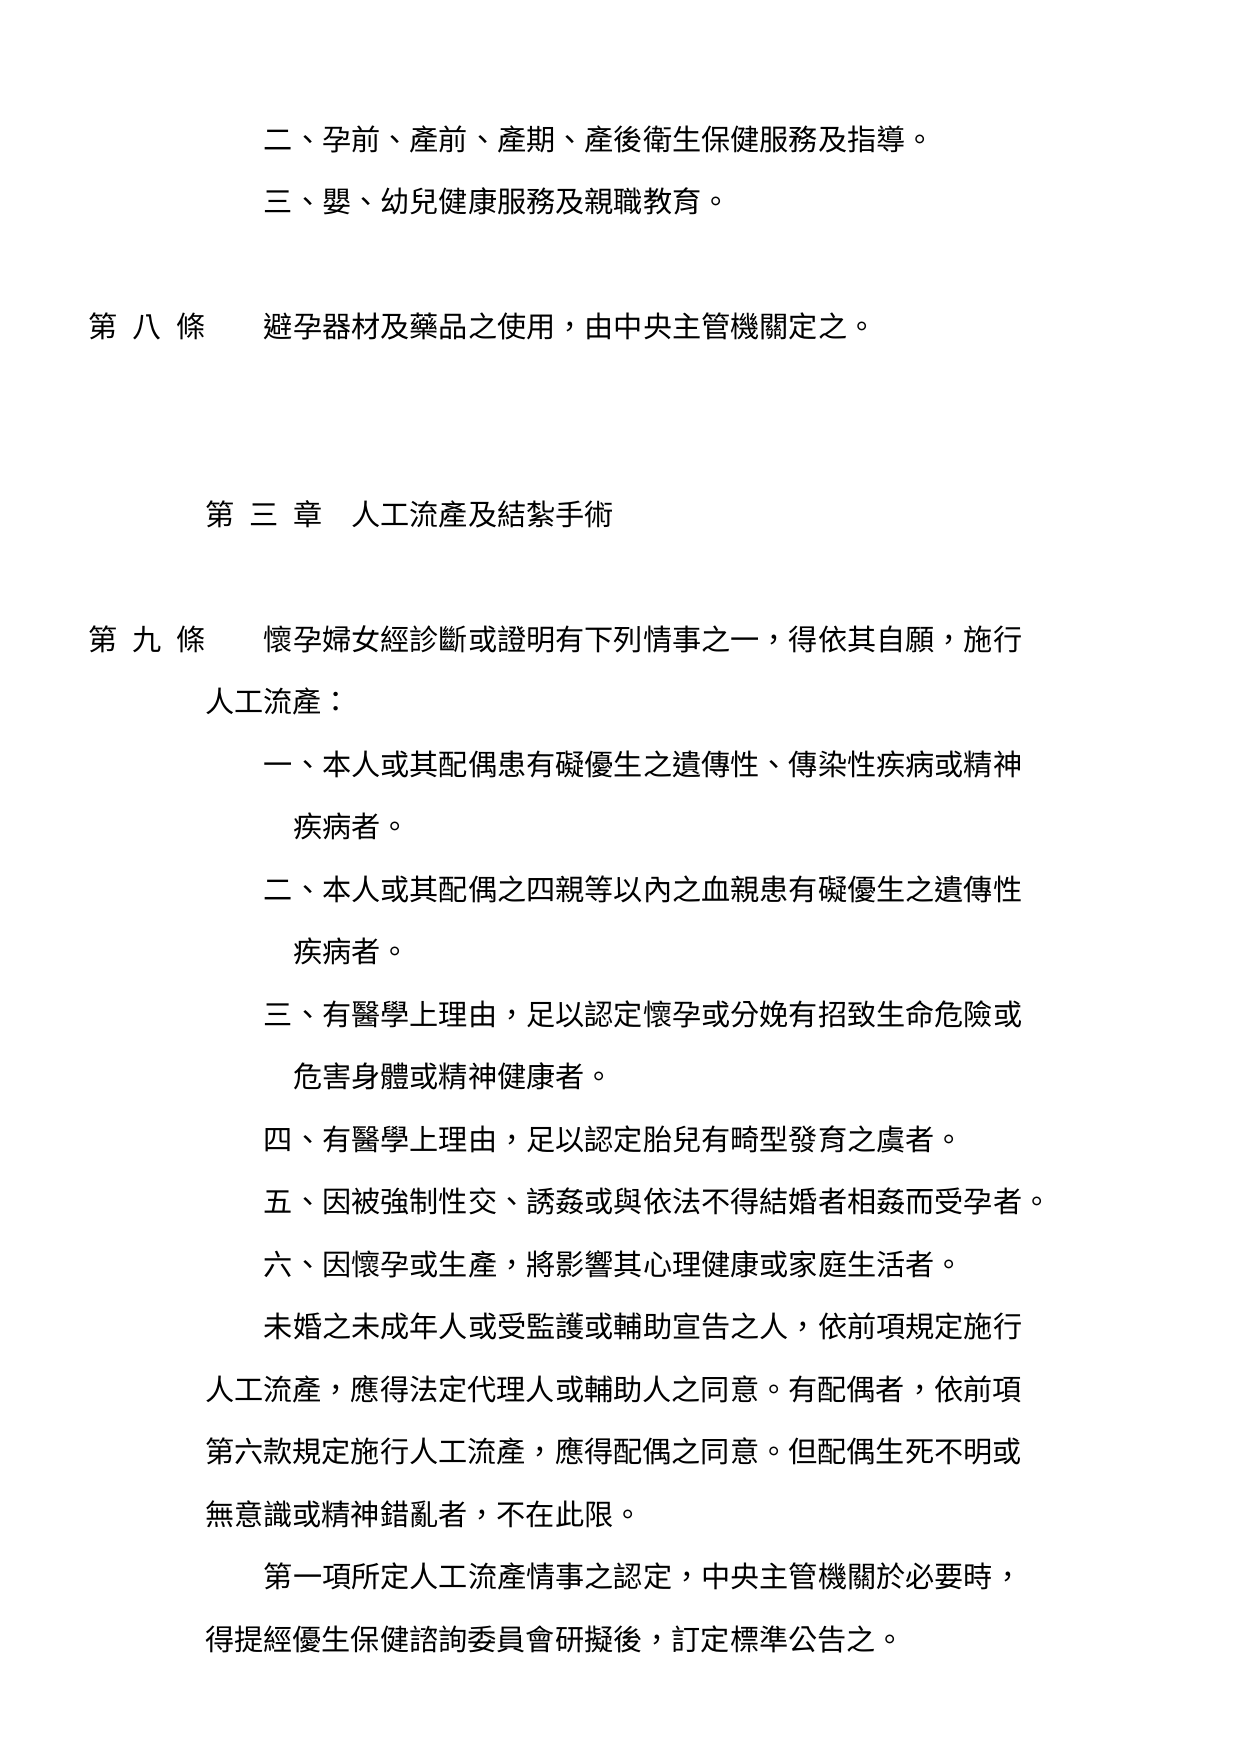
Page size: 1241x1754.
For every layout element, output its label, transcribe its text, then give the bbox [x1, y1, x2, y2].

text 五、因被強制性交、誘姦或與依法不得結婚者相姦而受孕者。 [89, 1158, 1152, 1221]
text 人工流產： [205, 658, 1152, 721]
text 未婚之未成年人或受監護或輔助宣告之人，依前項規定施行 [89, 1283, 1152, 1346]
text 人工流產，應得法定代理人或輔助人之同意。有配偶者，依前項 [205, 1346, 1152, 1408]
text 疾病者。 [89, 783, 1152, 846]
text 一、本人或其配偶患有礙優生之遺傳性、傳染性疾病或精神 [89, 721, 1152, 783]
text 疾病者。 [89, 908, 1152, 971]
text 三、有醫學上理由，足以認定懷孕或分娩有招致生命危險或 [89, 971, 1152, 1033]
text 四、有醫學上理由，足以認定胎兒有畸型發育之虞者。 [89, 1096, 1152, 1158]
text 第一項所定人工流產情事之認定，中央主管機關於必要時， [89, 1533, 1152, 1596]
text 三、嬰、幼兒健康服務及親職教育。 [89, 158, 1152, 221]
text 二、本人或其配偶之四親等以內之血親患有礙優生之遺傳性 [89, 846, 1152, 908]
text 二、孕前、產前、產期、產後衛生保健服務及指導。 [89, 96, 1152, 158]
text 無意識或精神錯亂者，不在此限。 [205, 1471, 1152, 1533]
text 第 八 條 避孕器材及藥品之使用，由中央主管機關定之。 [89, 283, 1152, 346]
text 第 九 條 懷孕婦女經診斷或證明有下列情事之一，得依其自願，施行 [89, 596, 1152, 658]
text 六、因懷孕或生產，將影響其心理健康或家庭生活者。 [89, 1221, 1152, 1283]
text 得提經優生保健諮詢委員會研擬後，訂定標準公告之。 [205, 1596, 1152, 1658]
text 危害身體或精神健康者。 [89, 1033, 1152, 1096]
text 第 三 章 人工流產及結紮手術 [89, 471, 1152, 533]
text 第六款規定施行人工流產，應得配偶之同意。但配偶生死不明或 [205, 1408, 1152, 1471]
